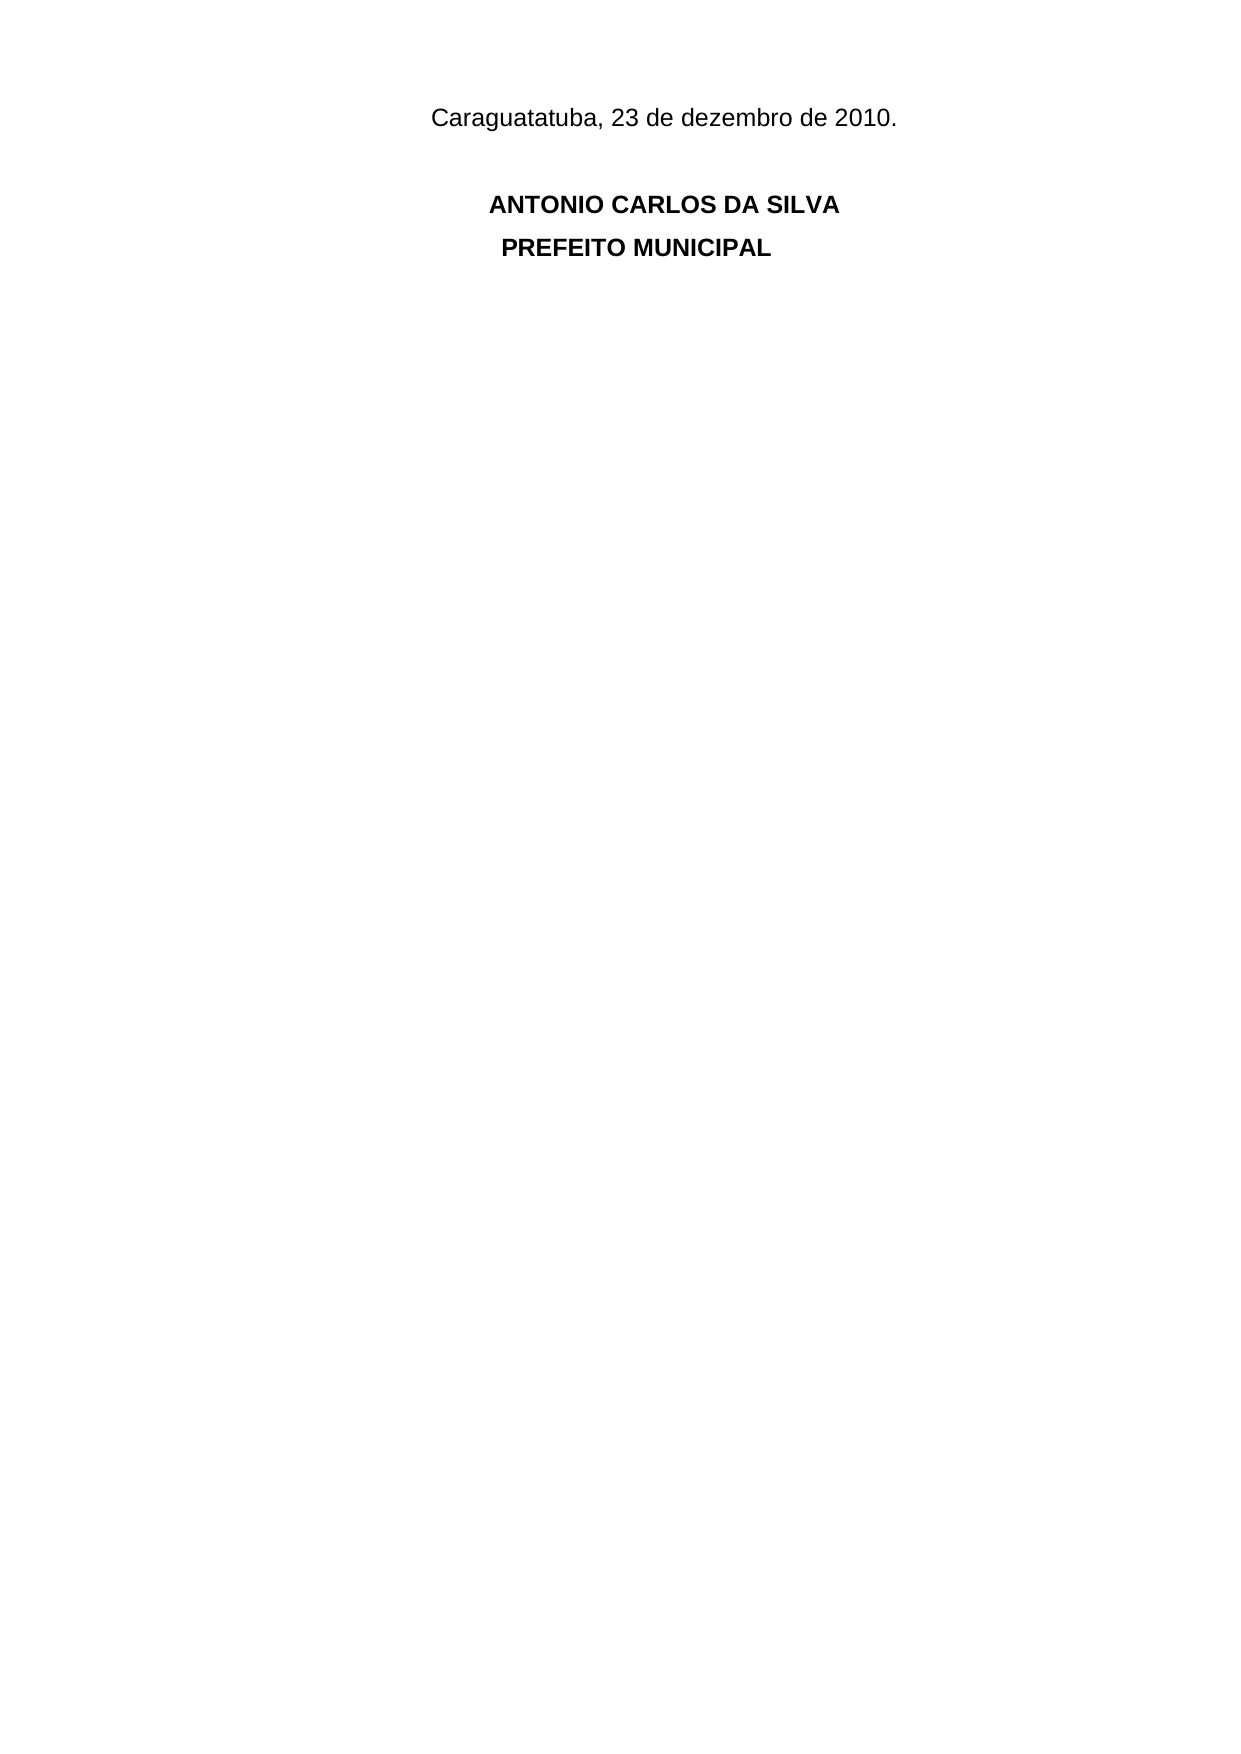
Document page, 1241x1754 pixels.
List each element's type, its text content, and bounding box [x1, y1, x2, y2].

subtitle PREFEITO MUNICIPAL [177, 233, 1152, 262]
text Caraguatatuba, 23 de dezembro de 2010. [177, 103, 1152, 132]
subtitle ANTONIO CARLOS DA SILVA [177, 190, 1152, 219]
